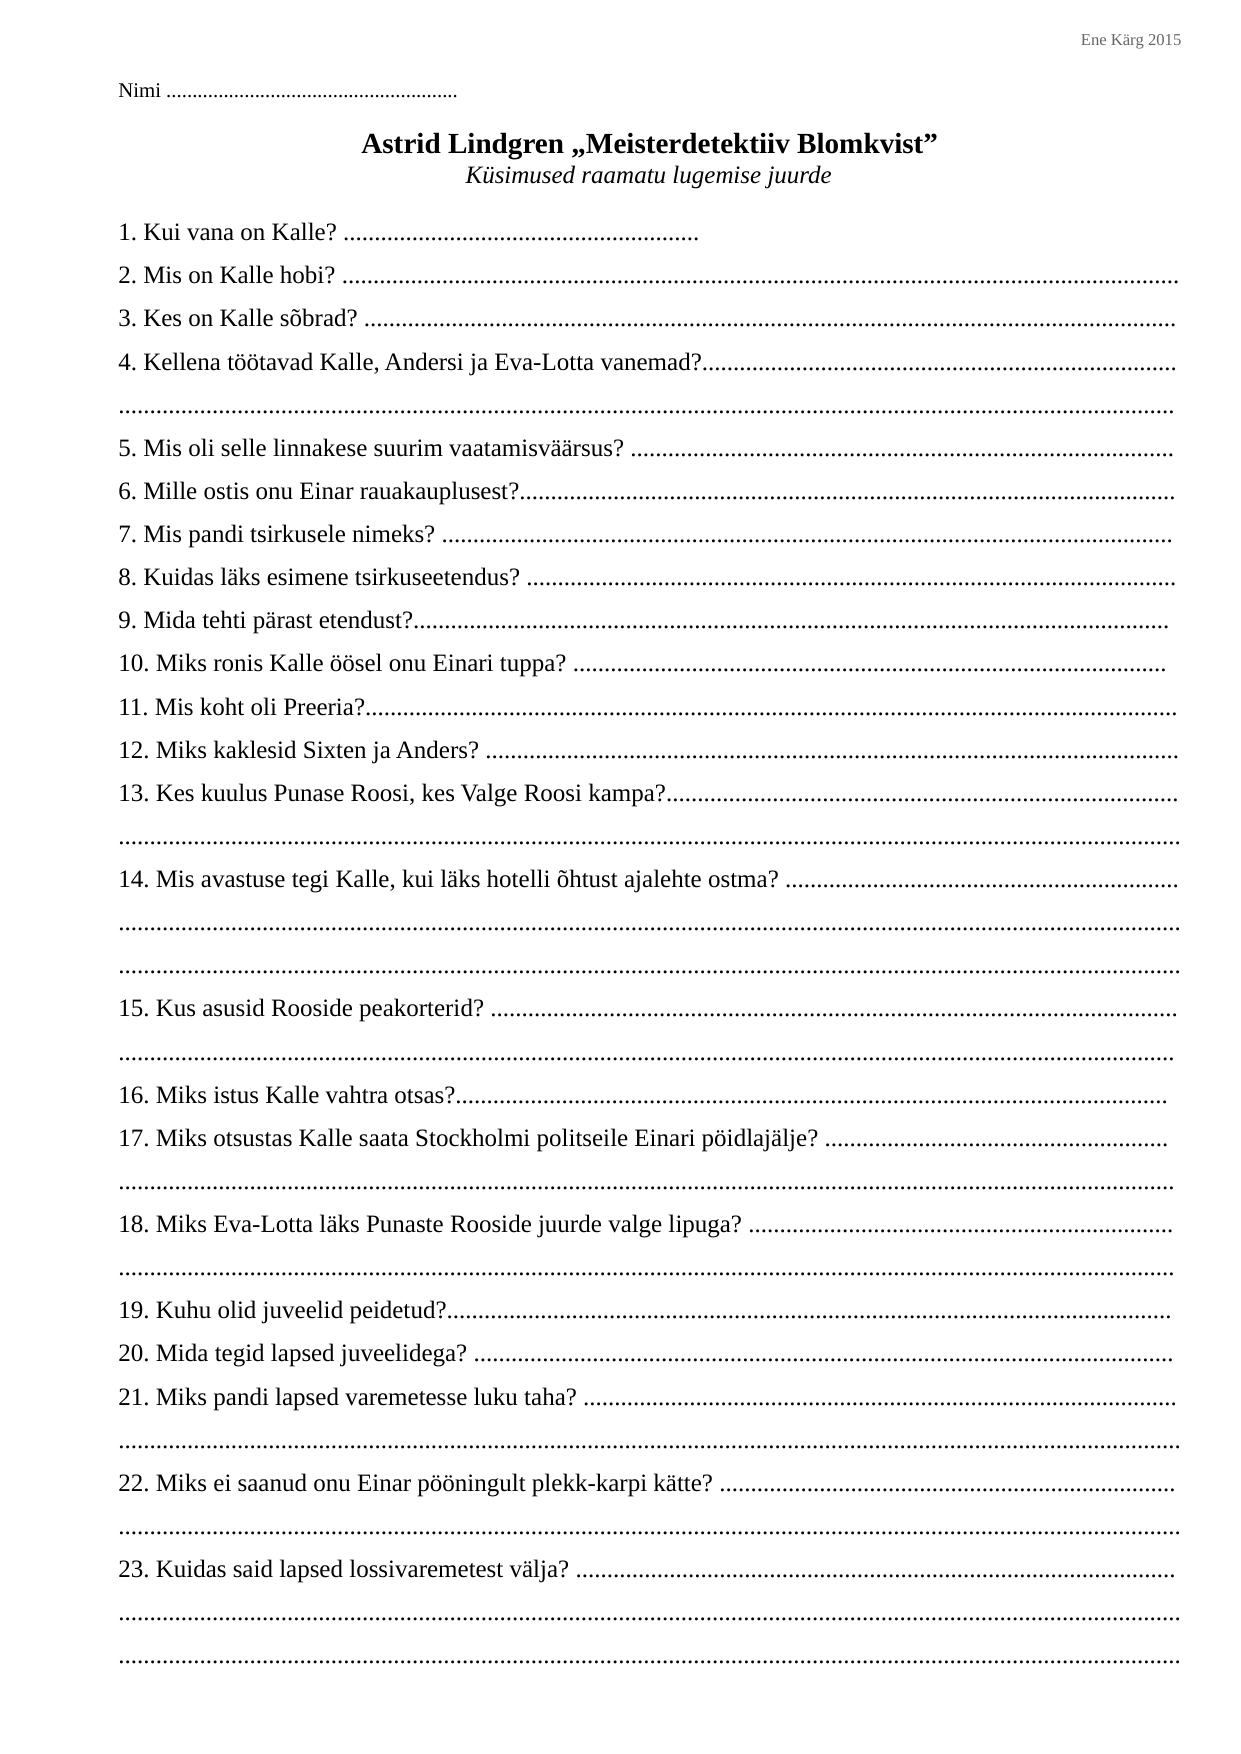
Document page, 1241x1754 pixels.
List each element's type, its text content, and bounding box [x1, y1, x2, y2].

text ......................................................................................................................................................................... [118, 1037, 1181, 1065]
text ......................................................................................................................................................................... [118, 1166, 1181, 1195]
text 5. Mis oli selle linnakese suurim vaatamisväärsus? ....................................................................................... [118, 433, 1181, 462]
text 9. Mida tehti pärast etendust?......................................................................................................................... [118, 605, 1181, 634]
text 14. Mis avastuse tegi Kalle, kui läks hotelli õhtust ajalehte ostma? ............................................................... [118, 864, 1181, 893]
text 20. Mida tegid lapsed juveelidega? ................................................................................................................ [118, 1338, 1181, 1367]
text 10. Miks ronis Kalle öösel onu Einari tuppa? ............................................................................................... [118, 648, 1181, 677]
text Nimi ........................................................ [118, 78, 1181, 102]
text 21. Miks pandi lapsed varemetesse luku taha? ............................................................................................... [118, 1382, 1181, 1410]
text 8. Kuidas läks esimene tsirkuseetendus? ........................................................................................................ [118, 562, 1181, 591]
text 15. Kus asusid Rooside peakorterid? .............................................................................................................. [118, 993, 1181, 1022]
text .......................................................................................................................................................................... [118, 821, 1181, 850]
text 7. Mis pandi tsirkusele nimeks? ..................................................................................................................... [118, 519, 1181, 548]
text 1. Kui vana on Kalle? ......................................................... [118, 217, 1181, 246]
text .......................................................................................................................................................................... [118, 1597, 1181, 1626]
text 3. Kes on Kalle sõbrad? .................................................................................................................................. [118, 303, 1181, 332]
text Astrid Lindgren „Meisterdetektiiv Blomkvist” [118, 126, 1181, 160]
text .......................................................................................................................................................................... [118, 1511, 1181, 1540]
text 6. Mille ostis onu Einar rauakauplusest?......................................................................................................... [118, 476, 1181, 505]
text 11. Mis koht oli Preeria?.................................................................................................................................. [118, 692, 1181, 720]
text ......................................................................................................................................................................... [118, 390, 1181, 418]
text 2. Mis on Kalle hobi? ...................................................................................................................................... [118, 260, 1181, 289]
text .......................................................................................................................................................................... [118, 907, 1181, 936]
text 4. Kellena töötavad Kalle, Andersi ja Eva-Lotta vanemad?............................................................................ [118, 347, 1181, 375]
text Küsimused raamatu lugemise juurde [118, 160, 1181, 188]
text 12. Miks kaklesid Sixten ja Anders? ............................................................................................................... [118, 735, 1181, 763]
text 23. Kuidas said lapsed lossivaremetest välja? ................................................................................................ [118, 1554, 1181, 1583]
text 13. Kes kuulus Punase Roosi, kes Valge Roosi kampa?.................................................................................. [118, 778, 1181, 807]
text 17. Miks otsustas Kalle saata Stockholmi politseile Einari pöidlajälje? ....................................................... [118, 1123, 1181, 1152]
text 22. Miks ei saanud onu Einar pööningult plekk-karpi kätte? ......................................................................... [118, 1468, 1181, 1497]
text 19. Kuhu olid juveelid peidetud?.................................................................................................................... [118, 1295, 1181, 1324]
text .......................................................................................................................................................................... [118, 1640, 1181, 1669]
text .......................................................................................................................................................................... [118, 950, 1181, 979]
text 16. Miks istus Kalle vahtra otsas?.................................................................................................................. [118, 1080, 1181, 1108]
text .......................................................................................................................................................................... [118, 1425, 1181, 1453]
text ......................................................................................................................................................................... [118, 1252, 1181, 1281]
text 18. Miks Eva-Lotta läks Punaste Rooside juurde valge lipuga? .................................................................... [118, 1209, 1181, 1238]
